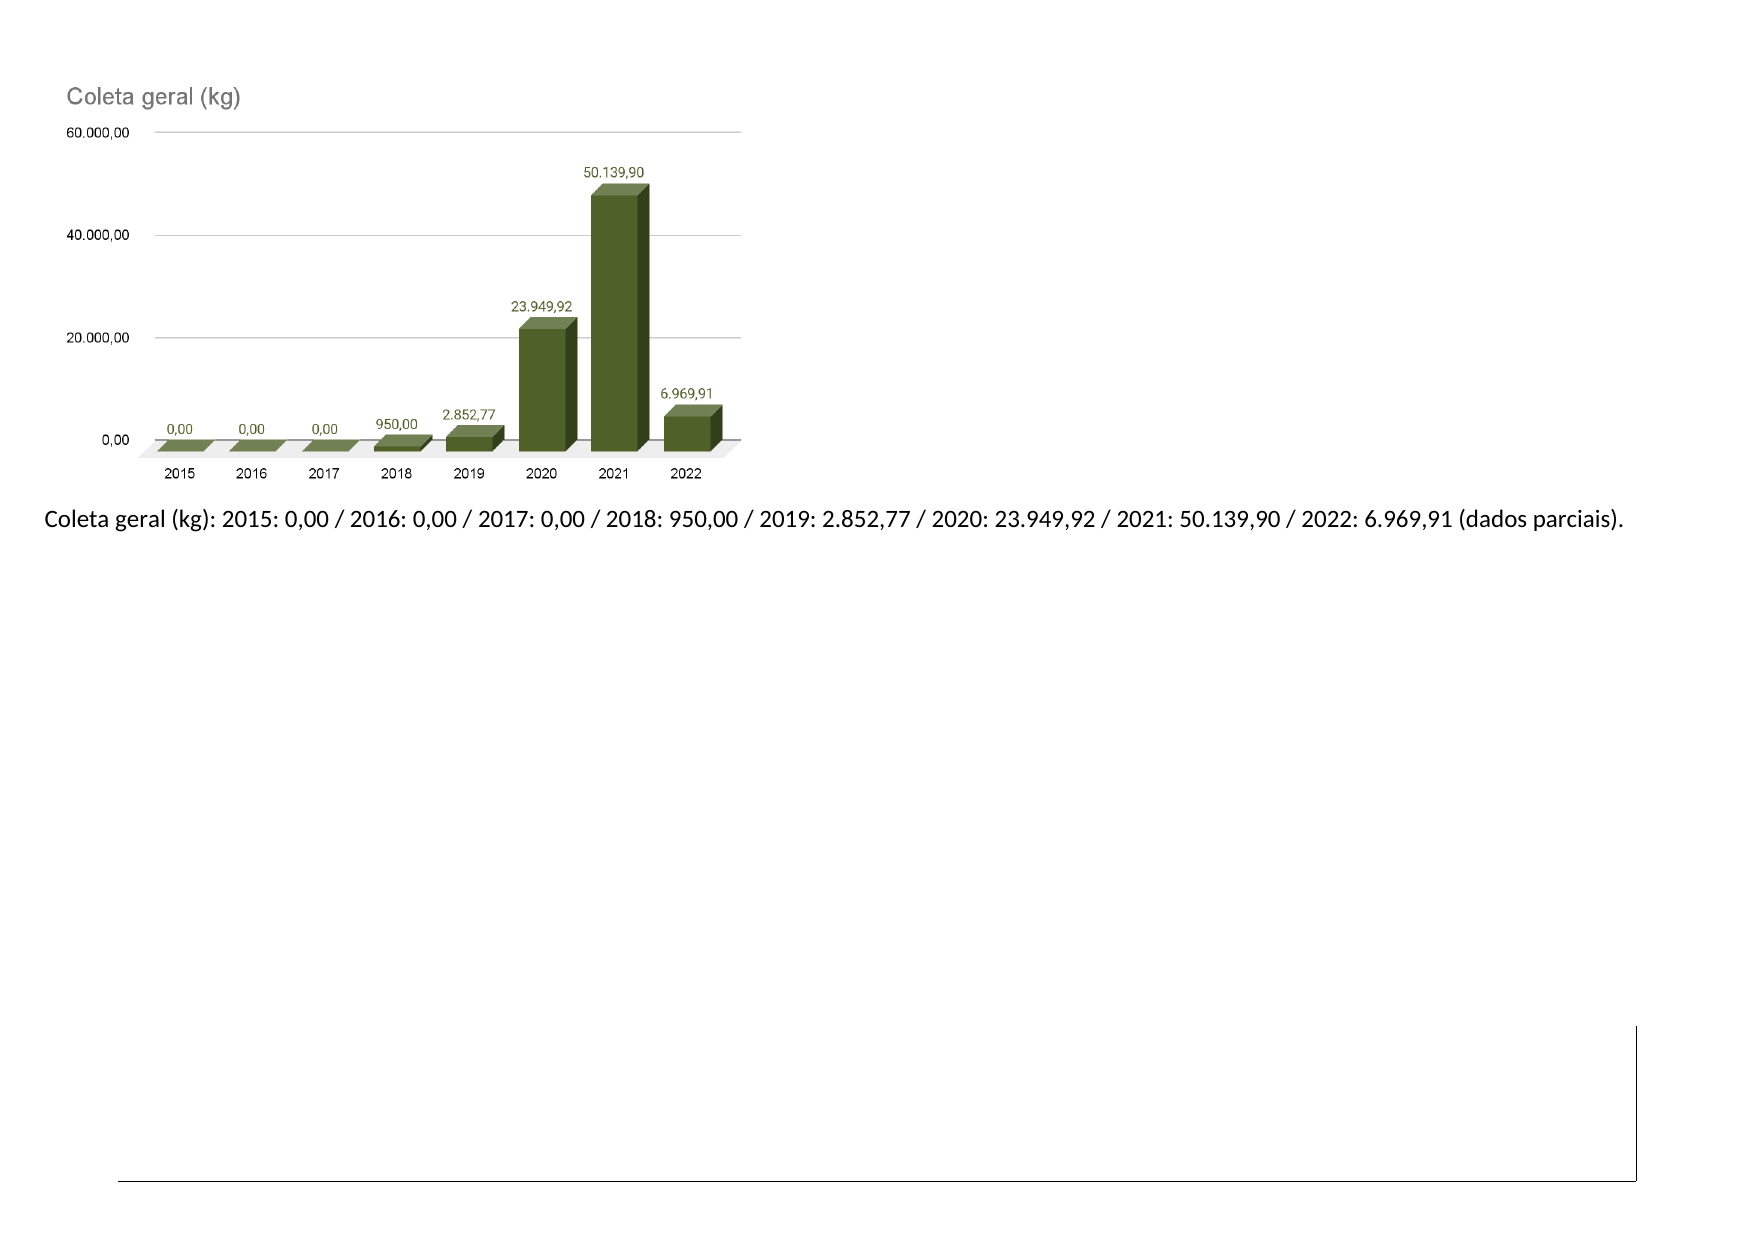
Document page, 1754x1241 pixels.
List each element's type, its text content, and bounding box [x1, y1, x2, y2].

text Coleta geral (kg): 2015: 0,00 / 2016: 0,00 / 2017: 0,00 / 2018: 950,00 / 2019: 2.852,77 / 2020: 23.949,92 / 2021: 50.139,90 / 2022: 6.969,91 (dados parciais). [44, 503, 1712, 564]
